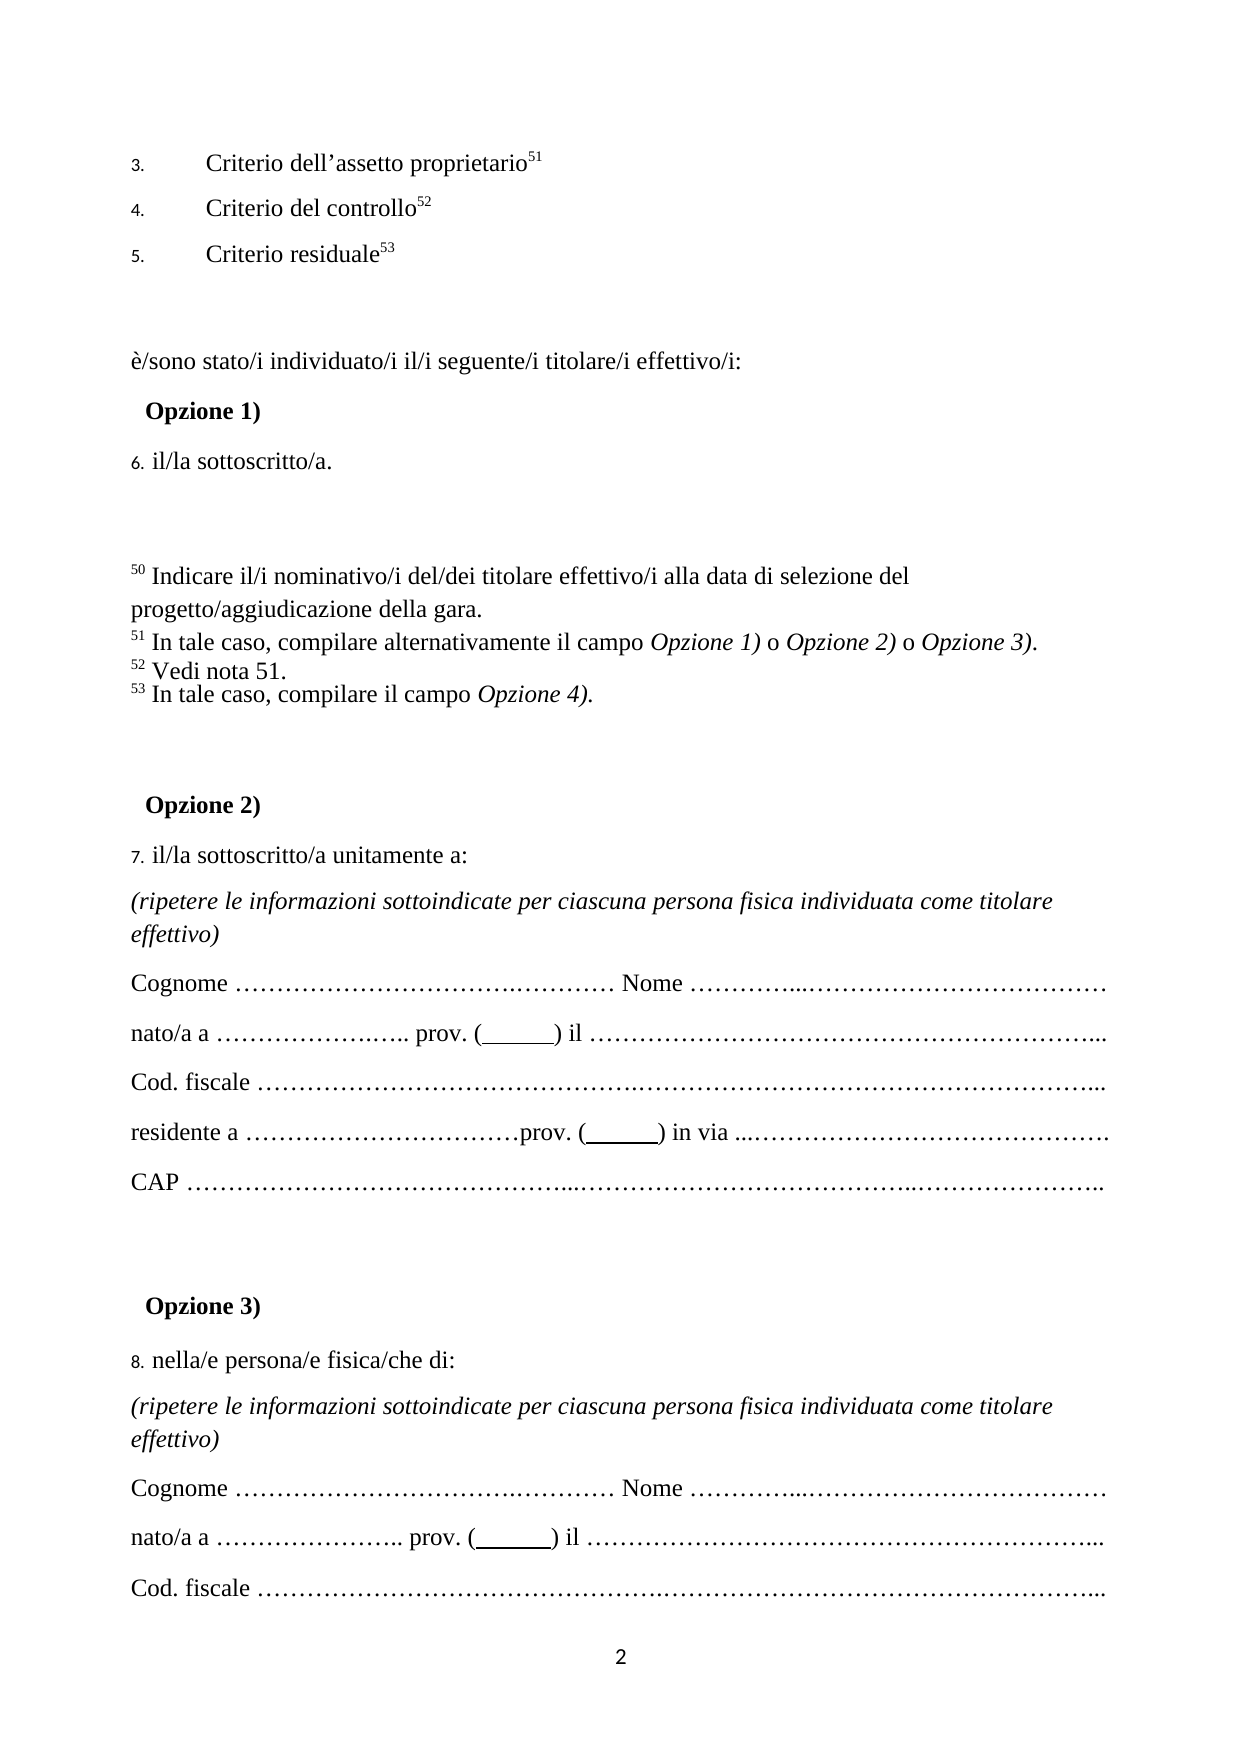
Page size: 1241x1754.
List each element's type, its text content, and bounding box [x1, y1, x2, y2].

list il/la sottoscritto/a unitamente a: [131, 840, 1121, 869]
text residente a ……………………………prov. ( ) in via ...……………………………………. [131, 1117, 1121, 1146]
text Cod. fiscale ………………………………………….……………………………………………... [131, 1573, 1121, 1601]
text CAP ………………………………………...…………………………………..………………….. [131, 1167, 1121, 1196]
list il/la sottoscritto/a. [131, 446, 1121, 474]
text Cognome …………………………….………… Nome …………...……………………………… [131, 968, 1121, 997]
list Criterio del controllo52 [131, 193, 1121, 222]
text (ripetere le informazioni sottoindicate per ciascuna persona fisica individuata come titolare effettivo) [131, 886, 1121, 948]
subtitle Opzione 2) [145, 790, 1121, 819]
text 53 In tale caso, compilare il campo Opzione 4). [131, 684, 1121, 708]
text 50 Indicare il/i nominativo/i del/dei titolare effettivo/i alla data di selezione del progetto/aggiudicazione della gara. [131, 561, 1121, 623]
text è/sono stato/i individuato/i il/i seguente/i titolare/i effettivo/i: [131, 346, 1121, 375]
list Criterio residuale53 [131, 239, 1121, 267]
text 52 Vedi nota 51. [131, 660, 1121, 684]
text Cod. fiscale ……………………………………….………………………………………………... [131, 1067, 1121, 1096]
text 51 In tale caso, compilare alternativamente il campo Opzione 1) o Opzione 2) o Opzione 3). [131, 627, 1121, 656]
text Cognome …………………………….………… Nome …………...……………………………… [131, 1473, 1121, 1501]
text (ripetere le informazioni sottoindicate per ciascuna persona fisica individuata come titolare effettivo) [131, 1391, 1121, 1452]
list nella/e persona/e fisica/che di: [131, 1345, 1121, 1374]
text nato/a a ……………….….. prov. ( ) il ……………………………………………………... [131, 1018, 1121, 1046]
text nato/a a ………………….. prov. ( ) il ……………………………………………………... [131, 1522, 1121, 1551]
subtitle Opzione 1) [145, 396, 1121, 425]
list Criterio dell’assetto proprietario51 [131, 148, 1121, 176]
subtitle Opzione 3) [145, 1291, 1121, 1320]
